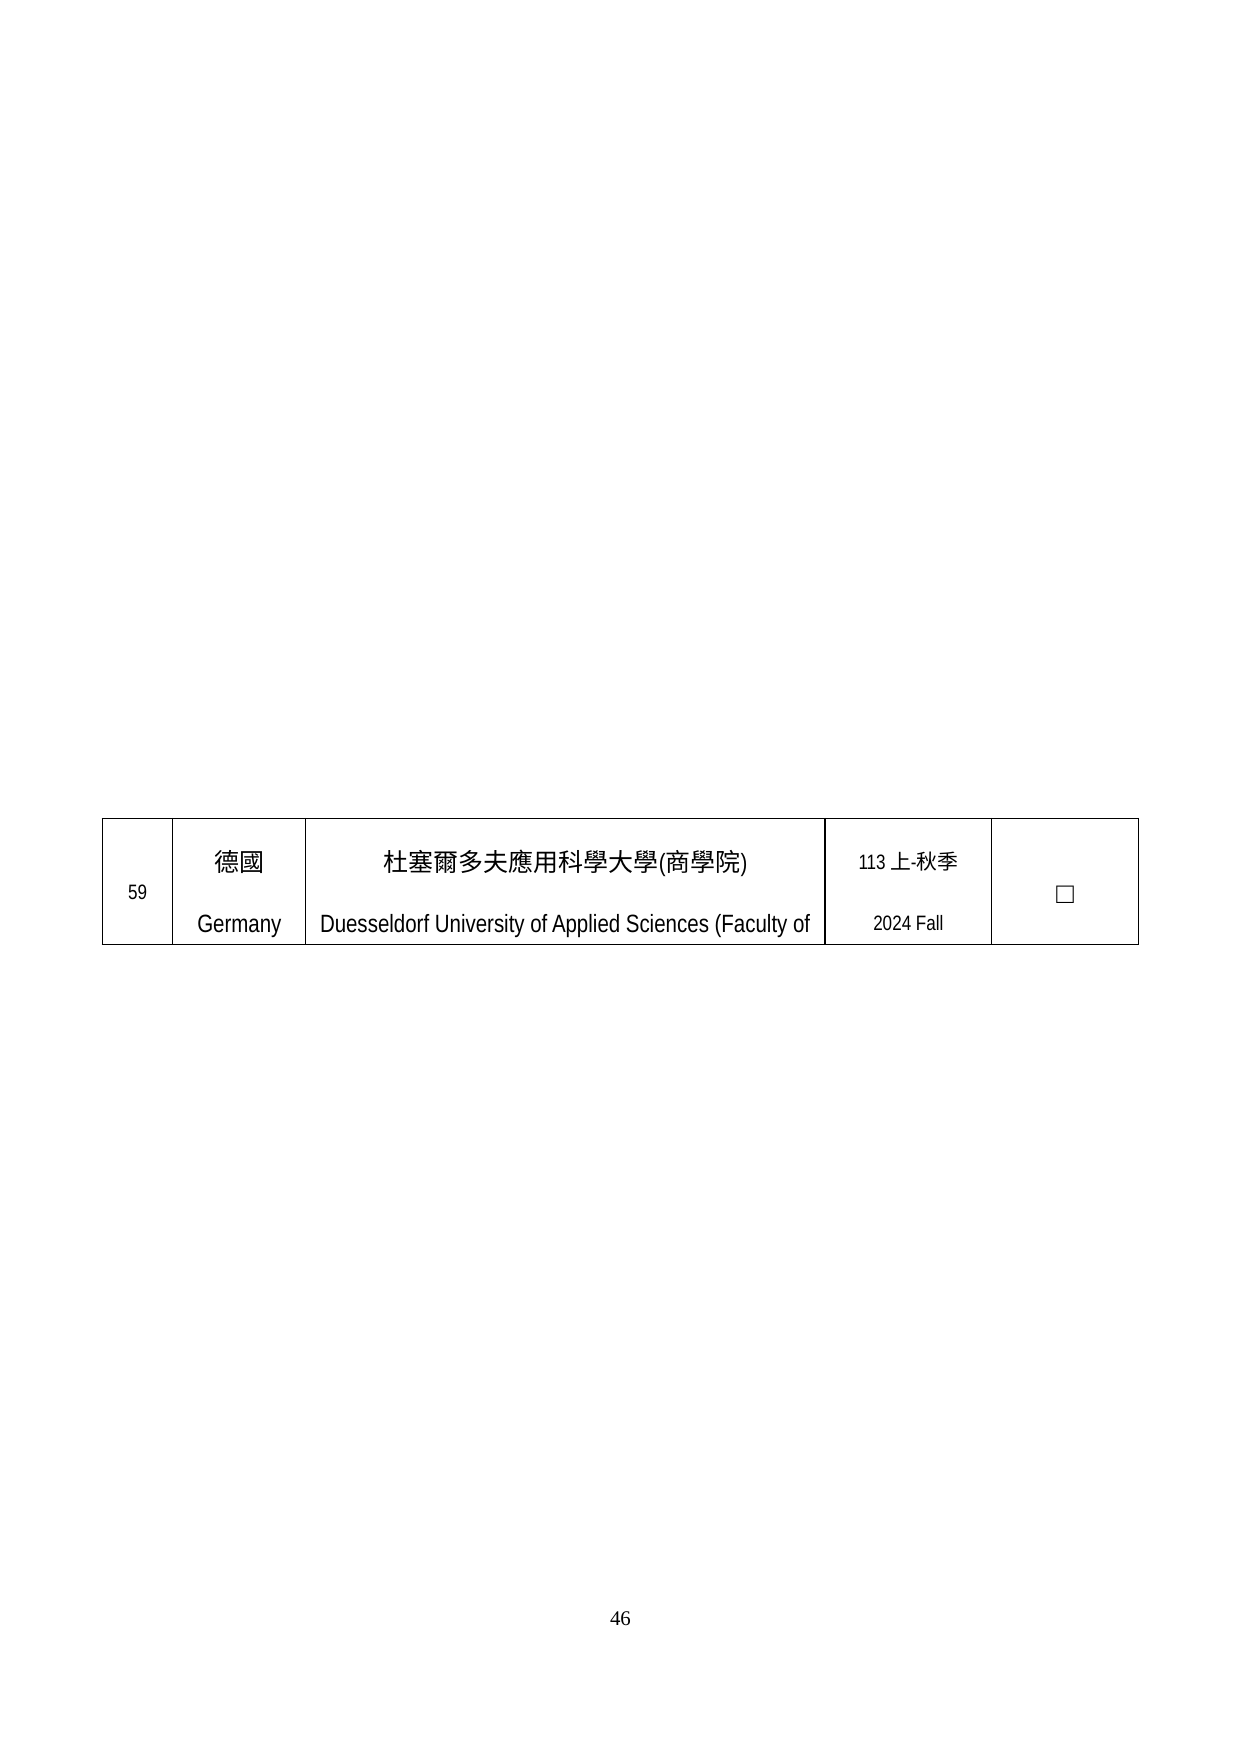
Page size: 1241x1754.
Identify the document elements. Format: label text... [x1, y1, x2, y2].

table_cell 杜塞爾多夫應用科學大學(商學院) Duesseldorf University of Applied Sciences (Faculty of [306, 819, 824, 944]
table_cell 59 [103, 819, 172, 944]
table_cell □ [992, 819, 1138, 944]
table_cell 113上-秋季 2024 Fall [826, 819, 991, 944]
table_cell 德國 Germany [173, 819, 305, 944]
